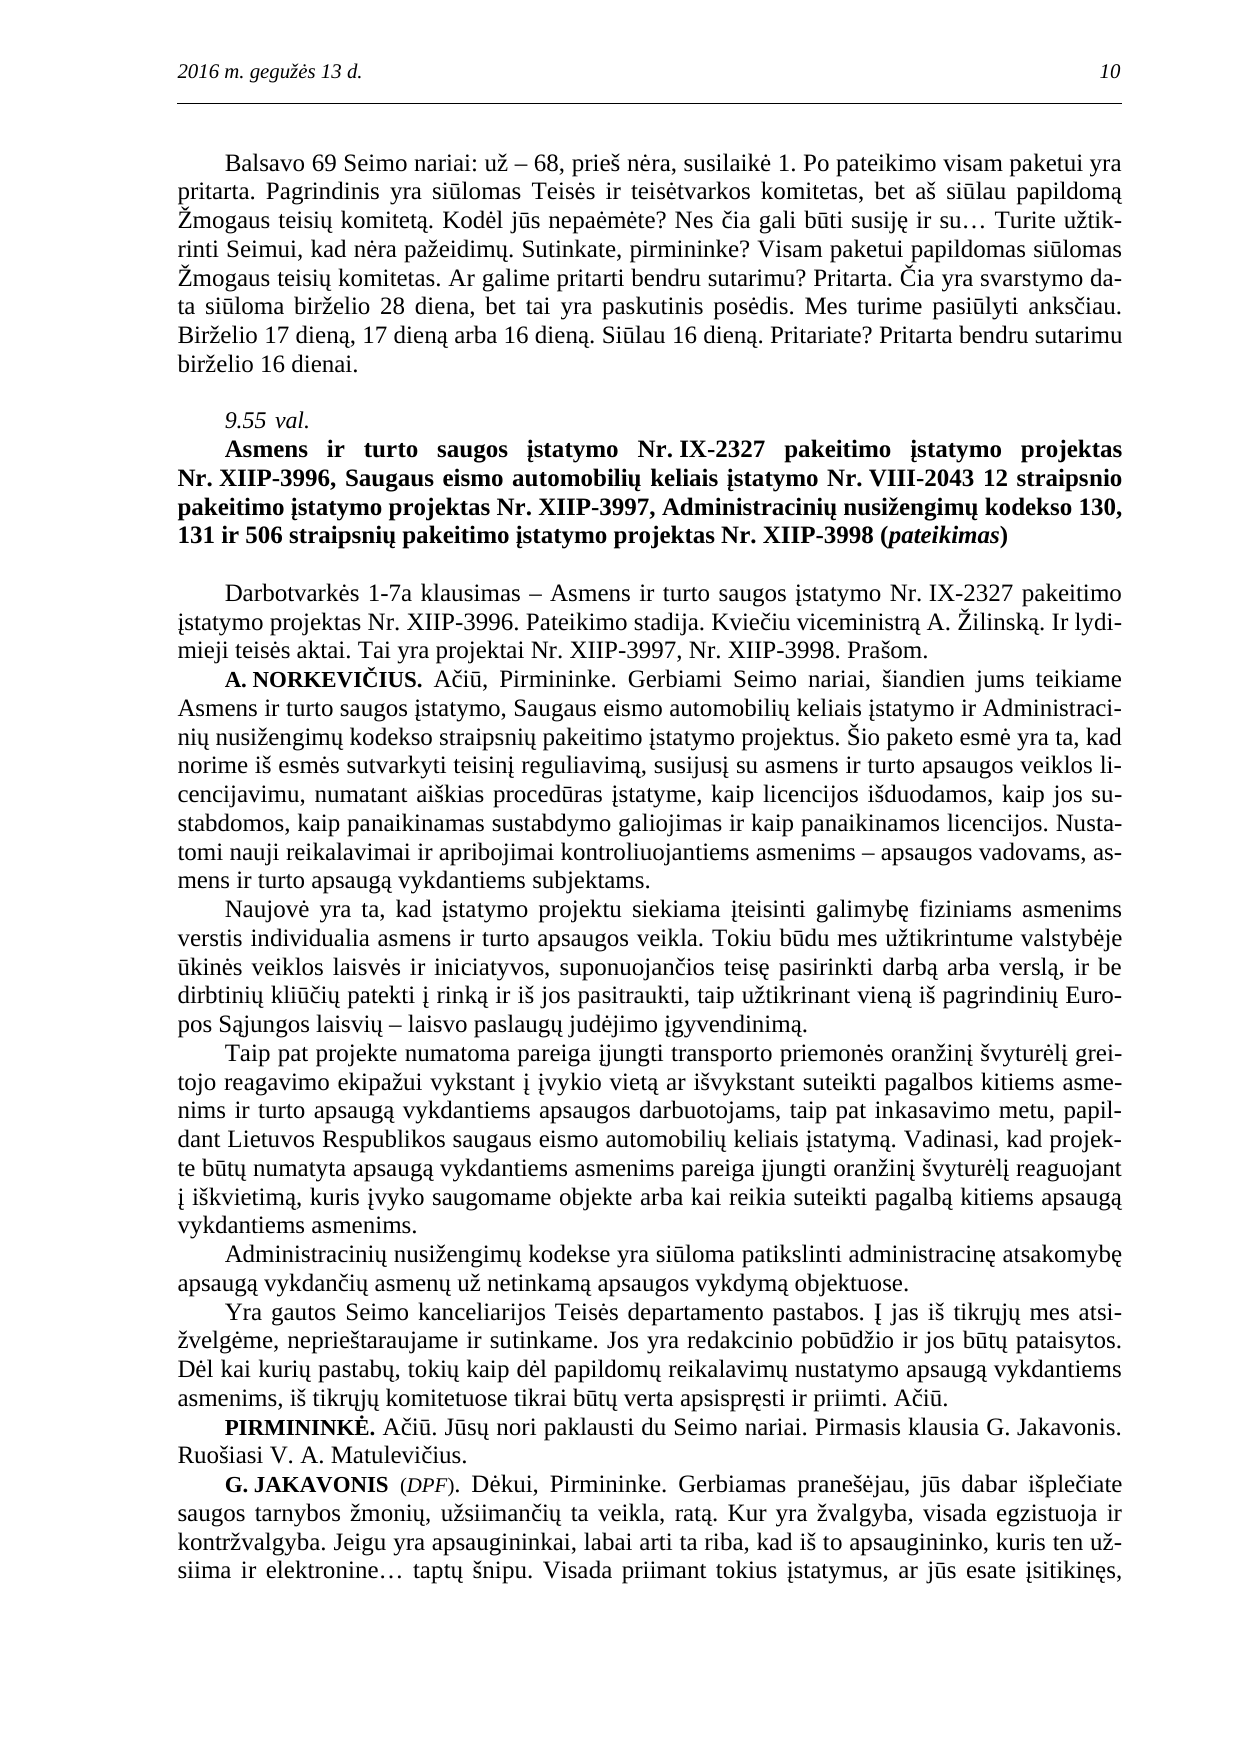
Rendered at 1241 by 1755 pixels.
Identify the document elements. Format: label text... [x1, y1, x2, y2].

text 9.55 val. [224, 406, 1122, 434]
text Nau­jo­vė yra ta, kad įsta­ty­mo pro­jek­tu sie­kia­ma įtei­sin­ti ga­li­my­bę fi­zi­niams as­me­nims vers­tis in­di­vi­du­a­lia as­mens ir tur­to ap­sau­gos veik­la. To­kiu bū­du mes už­tik­rin­tu­me vals­ty­bė­je ūki­nės veik­los lais­vės ir ini­cia­ty­vos, su­po­nuo­jan­čios tei­sę pa­si­rink­ti dar­bą ar­ba ver­slą, ir be dirb­ti­nių kliū­čių pa­tek­ti į rin­ką ir iš jos pa­si­trauk­ti, taip už­tik­ri­nant vie­ną iš pa­grin­di­nių Eu­ro­pos Są­jun­gos lais­vių – lais­vo pa­slau­gų ju­dė­ji­mo įgy­ven­di­ni­mą. [177, 894, 1122, 1038]
text A. NORKEVIČIUS. Ačiū, Pir­mi­nin­ke. Ger­bia­mi Sei­mo na­riai, šian­dien jums tei­kia­me As­mens ir tur­to sau­gos įsta­ty­mo, Sau­gaus eis­mo au­to­mo­bi­lių ke­liais įsta­ty­mo ir Ad­mi­nist­ra­ci­nių nu­si­žen­gi­mų ko­dek­so straips­nių pa­kei­ti­mo įsta­ty­mo pro­jek­tus. Šio pa­ke­to es­mė yra ta, kad no­ri­me iš es­mės su­tvar­ky­ti tei­si­nį re­gu­lia­vi­mą, su­si­ju­sį su as­mens ir tur­to ap­sau­gos veik­los li­cen­ci­ja­vi­mu, nu­ma­tant aiš­kias pro­ce­dū­ras įsta­ty­me, kaip li­cen­ci­jos iš­duo­da­mos, kaip jos su­stab­do­mos, kaip pa­nai­ki­na­mas su­stab­dy­mo ga­lio­ji­mas ir kaip pa­nai­ki­na­mos li­cen­ci­jos. Nu­sta­to­mi nau­ji rei­ka­la­vi­mai ir ap­ri­bo­ji­mai kon­tro­liuo­jan­tiems as­me­nims – ap­sau­gos va­do­vams, as­mens ir tur­to ap­sau­gą vyk­dan­tiems sub­jek­tams. [177, 664, 1122, 894]
text Yra gau­tos Sei­mo kan­ce­lia­ri­jos Tei­sės de­par­ta­men­to pa­sta­bos. Į jas iš tik­rų­jų mes at­si­žvel­gė­me, ne­pri­eš­ta­rau­ja­me ir su­tin­ka­me. Jos yra re­dak­ci­nio po­bū­džio ir jos bū­tų pa­tai­sy­tos. Dėl kai ku­rių pa­sta­bų, to­kių kaip dėl pa­pil­do­mų rei­ka­la­vi­mų nu­sta­ty­mo ap­sau­gą vyk­dan­tiems as­me­nims, iš tik­rų­jų ko­mi­te­tuo­se tik­rai bū­tų ver­ta ap­si­spręs­ti ir pri­im­ti. Ačiū. [177, 1297, 1122, 1412]
text Ad­mi­nist­ra­ci­nių nu­si­žen­gi­mų ko­dek­se yra siū­lo­ma pa­tiks­lin­ti ad­mi­nist­ra­ci­nę at­sa­ko­my­bę ap­sau­gą vyk­dan­čių as­me­nų už ne­tin­ka­mą ap­sau­gos vyk­dy­mą ob­jek­tuo­se. [177, 1239, 1122, 1297]
text G. JAKAVONIS (DPF). Dė­kui, Pir­mi­nin­ke. Ger­bia­mas pra­ne­šė­jau, jūs da­bar iš­ple­čia­te sau­gos tar­ny­bos žmo­nių, už­si­i­man­čių ta veik­la, ra­tą. Kur yra žval­gy­ba, vi­sa­da eg­zis­tuo­ja ir kontr­žval­gy­ba. Jei­gu yra ap­sau­gi­nin­kai, la­bai ar­ti ta ri­ba, kad iš to ap­sau­gi­nin­ko, ku­ris ten už­si­i­ma ir elek­tro­ni­ne… tap­tų šni­pu. Vi­sa­da pri­imant to­kius įsta­ty­mus, ar jūs esa­te įsi­ti­ki­nęs, [177, 1469, 1122, 1584]
text Bal­sa­vo 69 Sei­mo na­riai: už – 68, prieš nė­ra, su­si­lai­kė 1. Po pa­tei­ki­mo vi­sam pa­ke­tui yra pri­tar­ta. Pa­grin­di­nis yra siū­lo­mas Tei­sės ir tei­sėt­var­kos ko­mi­te­tas, bet aš siū­lau pa­pil­do­mą Žmo­gaus tei­sių ko­mi­te­tą. Ko­dėl jūs ne­pa­ė­mė­te? Nes čia ga­li bū­ti su­si­ję ir su… Tu­ri­te už­tik­rin­ti Sei­mui, kad nė­ra pa­žei­di­mų. Su­tin­ka­te, pir­mi­nin­ke? Vi­sam pa­ke­tui pa­pil­do­mas siū­lo­mas Žmo­gaus tei­sių ko­mi­te­tas. Ar ga­li­me pri­tar­ti ben­dru su­ta­ri­mu? Pri­tar­ta. Čia yra svars­ty­mo da­ta siū­lo­ma bir­že­lio 28 die­na, bet tai yra pas­ku­ti­nis po­sė­dis. Mes tu­ri­me pa­siū­ly­ti anks­čiau. Bir­že­lio 17 die­ną, 17 die­ną ar­ba 16 die­ną. Siū­lau 16 die­ną. Pri­ta­ria­te? Pri­tar­ta ben­dru su­ta­ri­mu bir­že­lio 16 die­nai. [177, 148, 1122, 378]
text PIRMININKĖ. Ačiū. Jū­sų no­ri pa­klaus­ti du Sei­mo na­riai. Pir­ma­sis klau­sia G. Ja­ka­vo­nis. Ruo­šia­si V. A. Ma­tu­le­vi­čius. [177, 1412, 1122, 1469]
text As­mens ir tur­to sau­gos įsta­ty­mo Nr. IX-2327 pa­kei­ti­mo įsta­ty­mo pro­jek­tas Nr. XIIP-3996, Sau­gaus eis­mo au­to­mo­bi­lių ke­liais įsta­ty­mo Nr. VIII-2043 12 straips­nio pa­kei­ti­mo įsta­ty­mo pro­jek­tas Nr. XIIP-3997, Ad­mi­nist­ra­ci­nių nu­si­žen­gi­mų ko­dek­so 130, 131 ir 506 straips­nių pa­kei­ti­mo įsta­ty­mo pro­jek­tas Nr. XIIP-3998 (pa­tei­ki­mas) [177, 434, 1122, 549]
text Taip pat pro­jek­te nu­ma­to­ma pa­rei­ga įjung­ti trans­por­to prie­mo­nės oran­ži­nį švy­tu­rė­lį grei­to­jo re­a­ga­vi­mo eki­pa­žui vyks­tant į įvy­kio vie­tą ar iš­vyks­tant su­teik­ti pa­gal­bos ki­tiems as­me­nims ir tur­to ap­sau­gą vyk­dan­tiems ap­sau­gos dar­buo­to­jams, taip pat in­ka­sa­vi­mo me­tu, pa­pil­dant Lie­tu­vos Res­pub­li­kos sau­gaus eis­mo au­to­mo­bi­lių ke­liais įsta­ty­mą. Va­di­na­si, kad pro­jek­te bū­tų nu­ma­ty­ta ap­sau­gą vyk­dan­tiems as­me­nims pa­rei­ga įjung­ti oran­ži­nį švy­tu­rė­lį re­a­guo­jant į iš­kvie­ti­mą, ku­ris įvy­ko sau­go­ma­me ob­jek­te ar­ba kai rei­kia su­teik­ti pa­gal­bą ki­tiems ap­sau­gą vyk­dan­tiems as­me­nims. [177, 1038, 1122, 1239]
text Dar­bo­tvarkės 1-7a klau­si­mas – As­mens ir tur­to sau­gos įsta­ty­mo Nr. IX-2327 pa­kei­ti­mo įsta­ty­mo pro­jek­tas Nr. XIIP-3996. Pa­tei­ki­mo sta­di­ja. Kvie­čiu vi­ce­mi­nist­rą A. Ži­lins­ką. Ir ly­di­mie­ji tei­sės ak­tai. Tai yra pro­jek­tai Nr. XIIP-3997, Nr. XIIP-3998. Pra­šom. [177, 578, 1122, 664]
